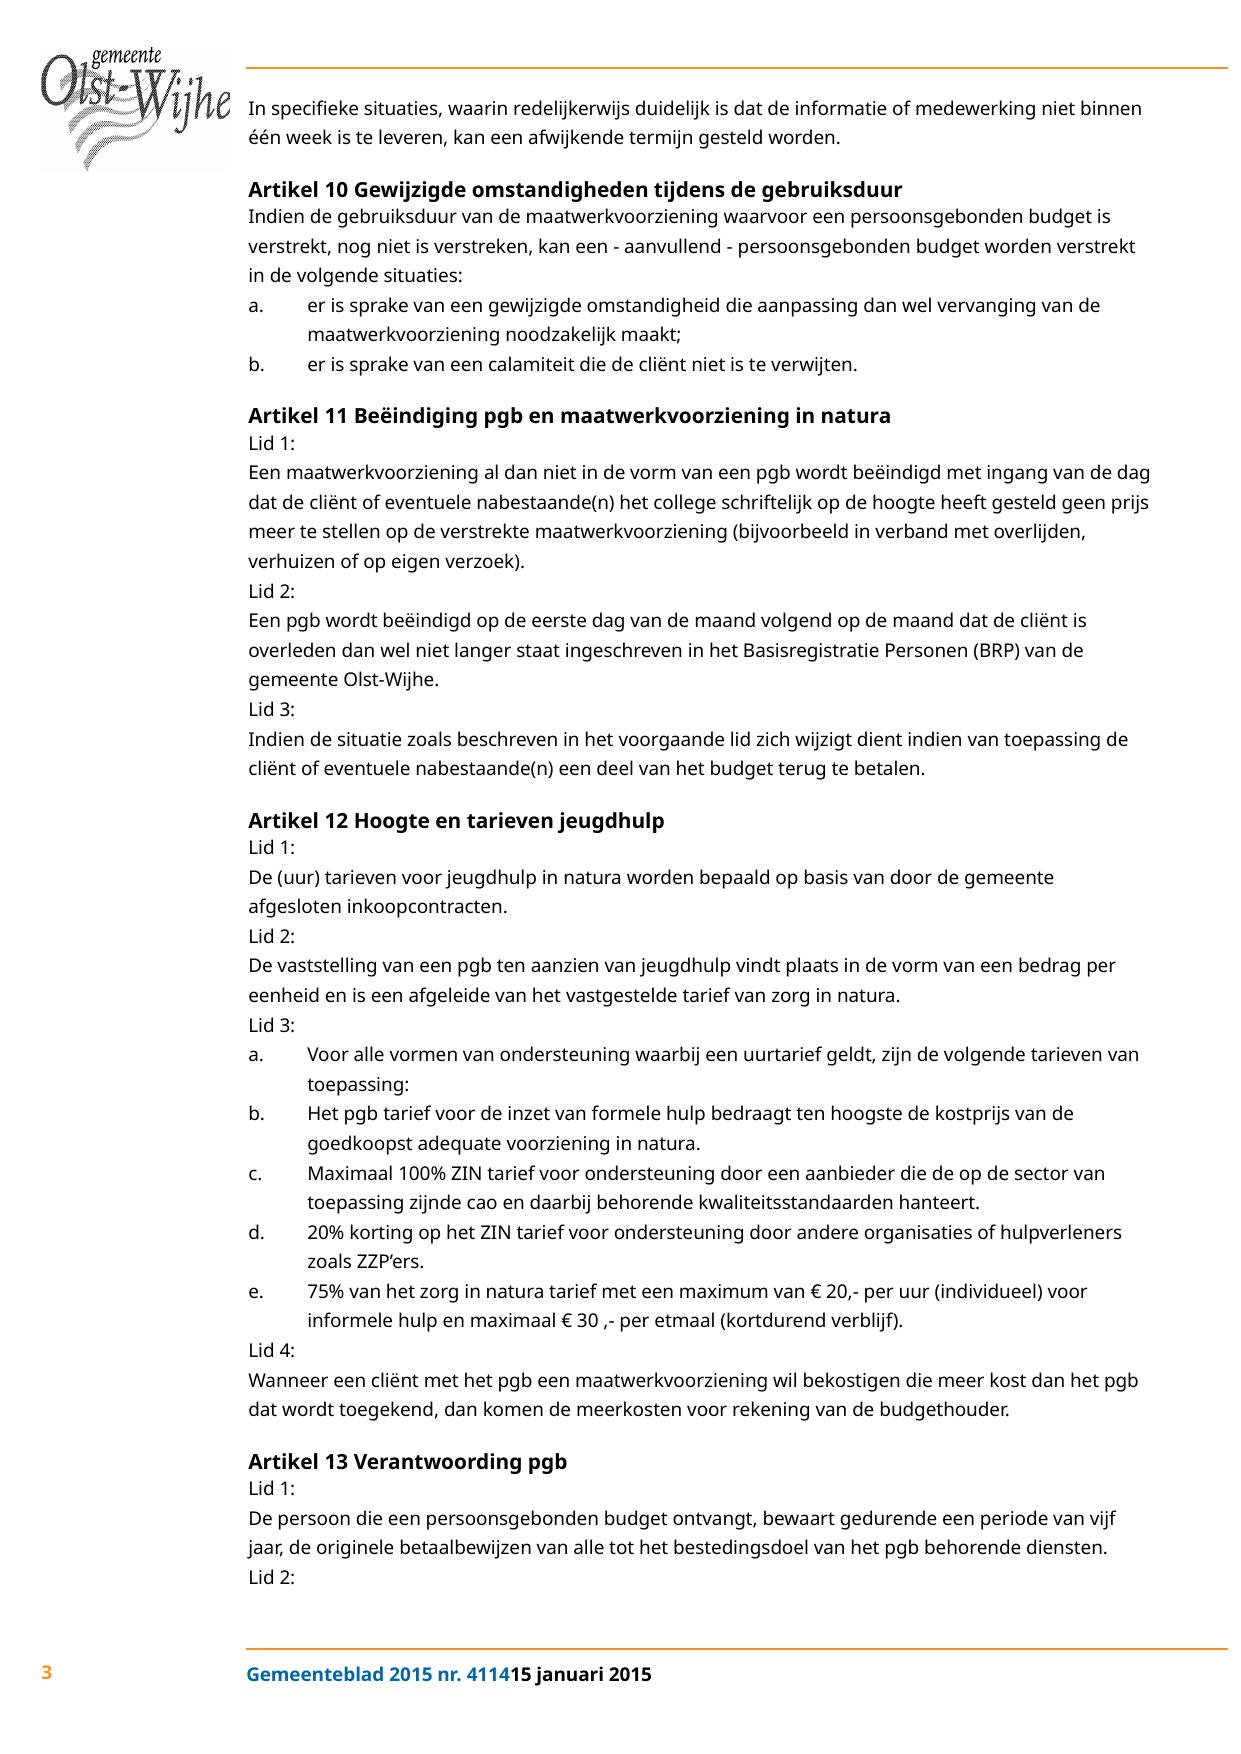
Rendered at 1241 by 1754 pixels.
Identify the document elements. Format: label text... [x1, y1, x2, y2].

text Lid 4: [248, 1337, 1152, 1363]
text Lid 2: [248, 923, 1152, 949]
text Lid 1: [248, 430, 1152, 456]
text De (uur) tarieven voor jeugdhulp in natura worden bepaald op basis van door de gemeente afgesloten inkoopcontracten. [248, 864, 1152, 919]
list Maximaal 100% ZIN tarief voor ondersteuning door een aanbieder die de op de sector van toepassing zijnde cao en daarbij behorende kwaliteitsstandaarden hanteert. [248, 1160, 1152, 1215]
picture [41, 47, 231, 172]
text Een maatwerkvoorziening al dan niet in de vorm van een pgb wordt beëindigd met ingang van de dag dat de cliënt of eventuele nabestaande(n) het college schriftelijk op de hoogte heeft gesteld geen prijs meer te stellen op de verstrekte maatwerkvoorziening (bijvoorbeeld in verband met overlijden, verhuizen of op eigen verzoek). [248, 459, 1152, 574]
list Voor alle vormen van ondersteuning waarbij een uurtarief geldt, zijn de volgende tarieven van toepassing: [248, 1041, 1152, 1097]
text Lid 2: [248, 578, 1152, 604]
text De persoon die een persoonsgebonden budget ontvangt, bewaart gedurende een periode van vijf jaar, de originele betaalbewijzen van alle tot het bestedingsdoel van het pgb behorende diensten. [248, 1505, 1152, 1560]
text De vaststelling van een pgb ten aanzien van jeugdhulp vindt plaats in de vorm van een bedrag per eenheid en is een afgeleide van het vastgestelde tarief van zorg in natura. [248, 953, 1152, 1008]
list er is sprake van een calamiteit die de cliënt niet is te verwijten. [248, 351, 1152, 377]
text Indien de situatie zoals beschreven in het voorgaande lid zich wijzigt dient indien van toepassing de cliënt of eventuele nabestaande(n) een deel van het budget terug te betalen. [248, 726, 1152, 781]
list 75% van het zorg in natura tarief met een maximum van € 20,- per uur (individueel) voor informele hulp en maximaal € 30 ,- per etmaal (kortdurend verblijf). [248, 1278, 1152, 1333]
list er is sprake van een gewijzigde omstandigheid die aanpassing dan wel vervanging van de maatwerkvoorziening noodzakelijk maakt; [248, 292, 1152, 347]
text Artikel 12 Hoogte en tarieven jeugdhulp [248, 806, 1152, 834]
text Een pgb wordt beëindigd op de eerste dag van de maand volgend op de maand dat de cliënt is overleden dan wel niet langer staat ingeschreven in het Basisregistratie Personen (BRP) van de gemeente Olst-Wijhe. [248, 607, 1152, 692]
list Het pgb tarief voor de inzet van formele hulp bedraagt ten hoogste de kostprijs van de goedkoopst adequate voorziening in natura. [248, 1101, 1152, 1156]
text Lid 2: [248, 1564, 1152, 1590]
text Artikel 10 Gewijzigde omstandigheden tijdens de gebruiksduur [248, 175, 1152, 203]
text Artikel 11 Beëindiging pgb en maatwerkvoorziening in natura [248, 402, 1152, 430]
text Indien de gebruiksduur van de maatwerkvoorziening waarvoor een persoonsgebonden budget is verstrekt, nog niet is verstreken, kan een - aanvullend - persoonsgebonden budget worden verstrekt in de volgende situaties: [248, 203, 1152, 288]
text Lid 3: [248, 1012, 1152, 1037]
text Lid 1: [248, 834, 1152, 860]
list 20% korting op het ZIN tarief voor ondersteuning door andere organisaties of hulpverleners zoals ZZP’ers. [248, 1219, 1152, 1274]
text In specifieke situaties, waarin redelijkerwijs duidelijk is dat de informatie of medewerking niet binnen één week is te leveren, kan een afwijkende termijn gesteld worden. [248, 95, 1152, 150]
text Lid 3: [248, 696, 1152, 722]
text Wanneer een cliënt met het pgb een maatwerkvoorziening wil bekostigen die meer kost dan het pgb dat wordt toegekend, dan komen de meerkosten voor rekening van de budgethouder. [248, 1367, 1152, 1422]
text Lid 1: [248, 1475, 1152, 1501]
text Artikel 13 Verantwoording pgb [248, 1447, 1152, 1475]
